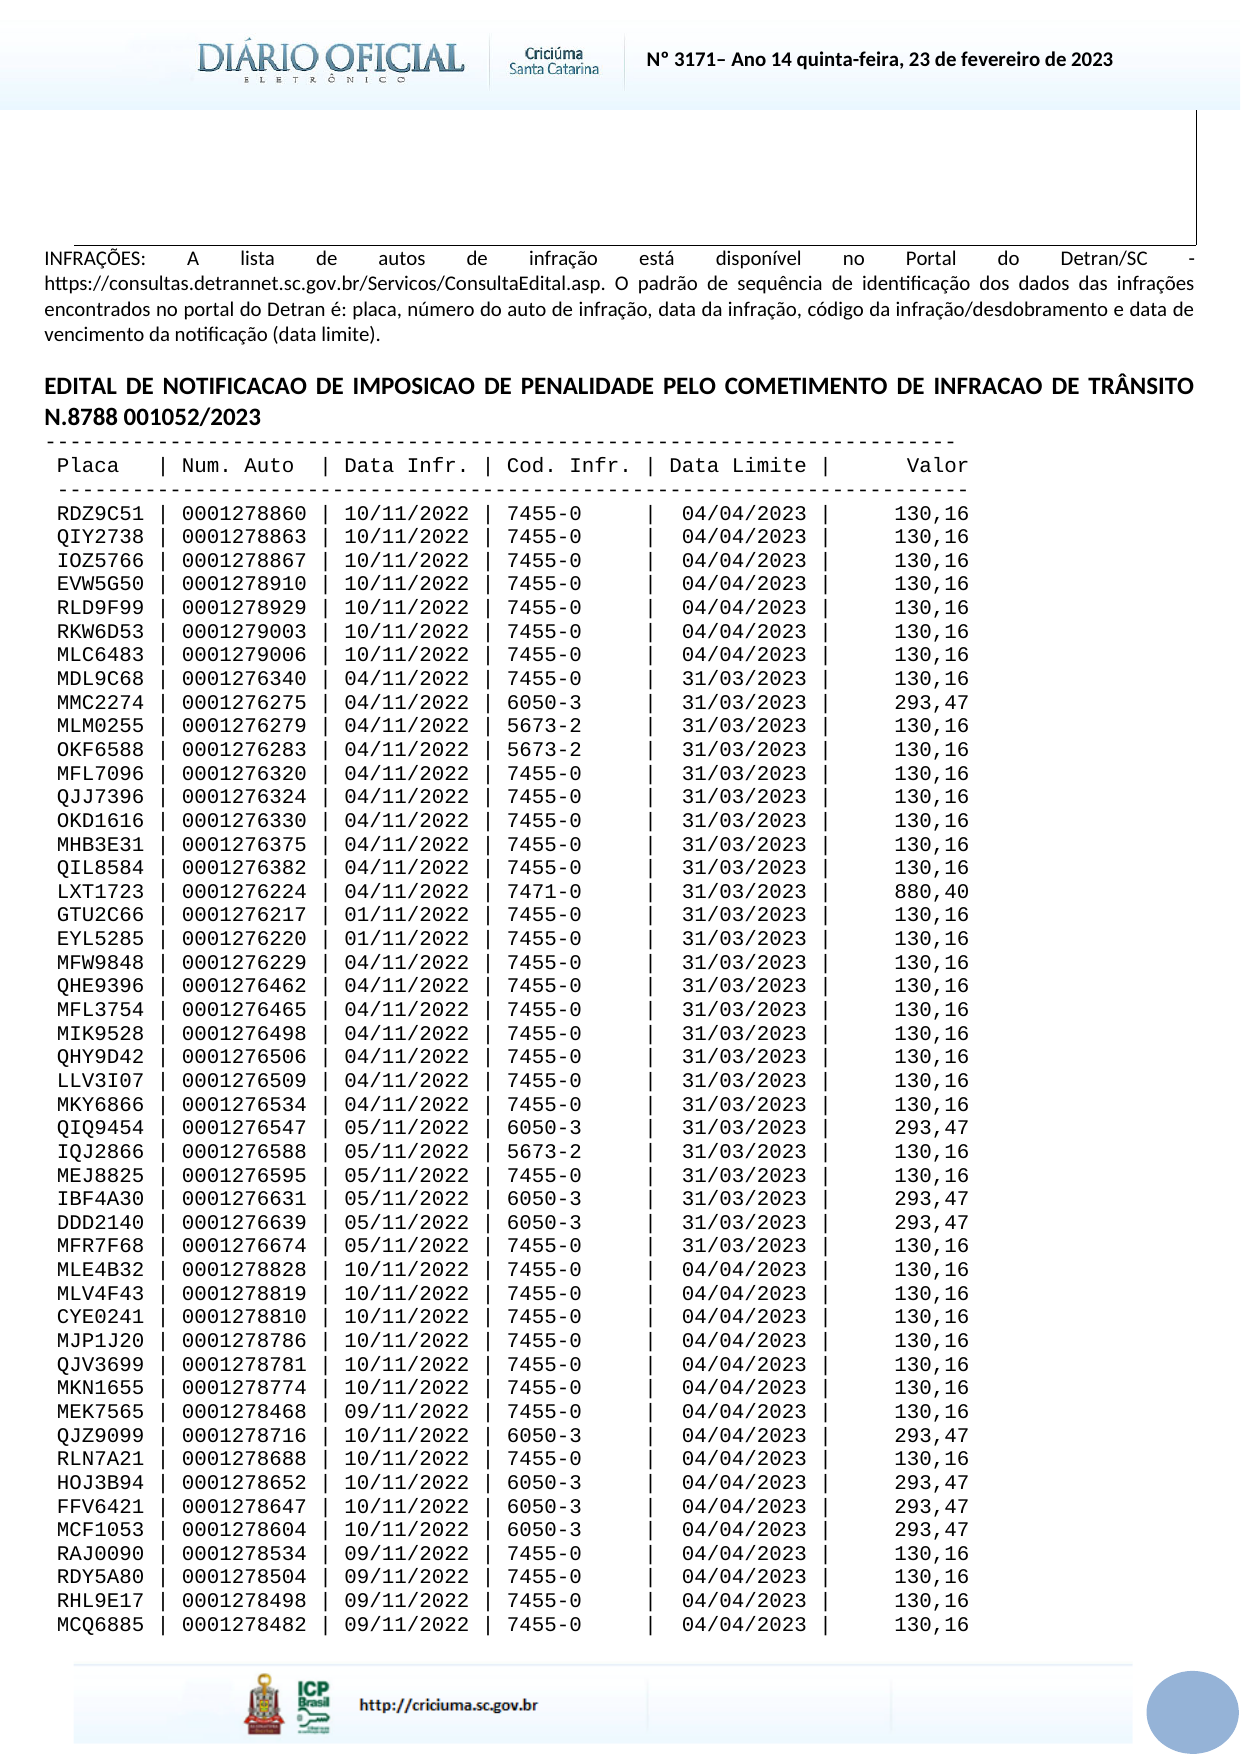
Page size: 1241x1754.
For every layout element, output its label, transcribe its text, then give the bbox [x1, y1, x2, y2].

text QIQ9454 | 0001276547 | 05/11/2022 | 6050-3 | 31/03/2023 | 293,47 [44, 1117, 1196, 1141]
text OKF6588 | 0001276283 | 04/11/2022 | 5673-2 | 31/03/2023 | 130,16 [44, 739, 1196, 763]
text QHE9396 | 0001276462 | 04/11/2022 | 7455-0 | 31/03/2023 | 130,16 [44, 975, 1196, 999]
text OKD1616 | 0001276330 | 04/11/2022 | 7455-0 | 31/03/2023 | 130,16 [44, 810, 1196, 833]
text QJZ9099 | 0001278716 | 10/11/2022 | 6050-3 | 04/04/2023 | 293,47 [44, 1425, 1196, 1448]
text MKY6866 | 0001276534 | 04/11/2022 | 7455-0 | 31/03/2023 | 130,16 [44, 1094, 1196, 1117]
text MIK9528 | 0001276498 | 04/11/2022 | 7455-0 | 31/03/2023 | 130,16 [44, 1023, 1196, 1046]
text RLN7A21 | 0001278688 | 10/11/2022 | 7455-0 | 04/04/2023 | 130,16 [44, 1448, 1196, 1472]
text RKW6D53 | 0001279003 | 10/11/2022 | 7455-0 | 04/04/2023 | 130,16 [44, 621, 1196, 644]
text MLV4F43 | 0001278819 | 10/11/2022 | 7455-0 | 04/04/2023 | 130,16 [44, 1283, 1196, 1306]
text EYL5285 | 0001276220 | 01/11/2022 | 7455-0 | 31/03/2023 | 130,16 [44, 928, 1196, 952]
text MKN1655 | 0001278774 | 10/11/2022 | 7455-0 | 04/04/2023 | 130,16 [44, 1377, 1196, 1401]
text MMC2274 | 0001276275 | 04/11/2022 | 6050-3 | 31/03/2023 | 293,47 [44, 692, 1196, 715]
text RDZ9C51 | 0001278860 | 10/11/2022 | 7455-0 | 04/04/2023 | 130,16 [44, 502, 1196, 526]
text MCF1053 | 0001278604 | 10/11/2022 | 6050-3 | 04/04/2023 | 293,47 [44, 1519, 1196, 1543]
text MFL3754 | 0001276465 | 04/11/2022 | 7455-0 | 31/03/2023 | 130,16 [44, 999, 1196, 1023]
text Placa | Num. Auto | Data Infr. | Cod. Infr. | Data Limite | Valor [44, 455, 1196, 479]
text ------------------------------------------------------------------------- [44, 432, 1196, 455]
text IBF4A30 | 0001276631 | 05/11/2022 | 6050-3 | 31/03/2023 | 293,47 [44, 1188, 1196, 1212]
text FFV6421 | 0001278647 | 10/11/2022 | 6050-3 | 04/04/2023 | 293,47 [44, 1496, 1196, 1519]
text QHY9D42 | 0001276506 | 04/11/2022 | 7455-0 | 31/03/2023 | 130,16 [44, 1046, 1196, 1070]
text QIY2738 | 0001278863 | 10/11/2022 | 7455-0 | 04/04/2023 | 130,16 [44, 526, 1196, 550]
text MLM0255 | 0001276279 | 04/11/2022 | 5673-2 | 31/03/2023 | 130,16 [44, 715, 1196, 739]
text LXT1723 | 0001276224 | 04/11/2022 | 7471-0 | 31/03/2023 | 880,40 [44, 881, 1196, 904]
text GTU2C66 | 0001276217 | 01/11/2022 | 7455-0 | 31/03/2023 | 130,16 [44, 904, 1196, 928]
text RAJ0090 | 0001278534 | 09/11/2022 | 7455-0 | 04/04/2023 | 130,16 [44, 1543, 1196, 1567]
text MLC6483 | 0001279006 | 10/11/2022 | 7455-0 | 04/04/2023 | 130,16 [44, 644, 1196, 668]
text EVW5G50 | 0001278910 | 10/11/2022 | 7455-0 | 04/04/2023 | 130,16 [44, 573, 1196, 597]
text MLE4B32 | 0001278828 | 10/11/2022 | 7455-0 | 04/04/2023 | 130,16 [44, 1259, 1196, 1283]
text MEJ8825 | 0001276595 | 05/11/2022 | 7455-0 | 31/03/2023 | 130,16 [44, 1164, 1196, 1188]
text MFR7F68 | 0001276674 | 05/11/2022 | 7455-0 | 31/03/2023 | 130,16 [44, 1236, 1196, 1259]
text MFL7096 | 0001276320 | 04/11/2022 | 7455-0 | 31/03/2023 | 130,16 [44, 763, 1196, 786]
text MDL9C68 | 0001276340 | 04/11/2022 | 7455-0 | 31/03/2023 | 130,16 [44, 668, 1196, 692]
text MEK7565 | 0001278468 | 09/11/2022 | 7455-0 | 04/04/2023 | 130,16 [44, 1401, 1196, 1425]
text INFRAÇÕES: A lista de autos de infração está disponível no Portal do Detran/SC - https://consultas.detrannet.sc.gov.br/Servicos/ConsultaEdital.asp. O padrão de sequência de identificação dos dados das infrações encontrados no portal do Detran é: placa, número do auto de infração, data da infração, código da infração/desdobramento e data de vencimento da notificação (data limite). [44, 245, 1196, 347]
text RDY5A80 | 0001278504 | 09/11/2022 | 7455-0 | 04/04/2023 | 130,16 [44, 1567, 1196, 1590]
text MFW9848 | 0001276229 | 04/11/2022 | 7455-0 | 31/03/2023 | 130,16 [44, 952, 1196, 975]
text HOJ3B94 | 0001278652 | 10/11/2022 | 6050-3 | 04/04/2023 | 293,47 [44, 1472, 1196, 1496]
text DDD2140 | 0001276639 | 05/11/2022 | 6050-3 | 31/03/2023 | 293,47 [44, 1212, 1196, 1236]
text CYE0241 | 0001278810 | 10/11/2022 | 7455-0 | 04/04/2023 | 130,16 [44, 1306, 1196, 1330]
text QJV3699 | 0001278781 | 10/11/2022 | 7455-0 | 04/04/2023 | 130,16 [44, 1354, 1196, 1377]
text IOZ5766 | 0001278867 | 10/11/2022 | 7455-0 | 04/04/2023 | 130,16 [44, 550, 1196, 573]
text EDITAL DE NOTIFICACAO DE IMPOSICAO DE PENALIDADE PELO COMETIMENTO DE INFRACAO DE TRÂNSITO N.8788 001052/2023 [44, 371, 1196, 432]
text ------------------------------------------------------------------------- [44, 479, 1196, 502]
text MHB3E31 | 0001276375 | 04/11/2022 | 7455-0 | 31/03/2023 | 130,16 [44, 833, 1196, 857]
text IQJ2866 | 0001276588 | 05/11/2022 | 5673-2 | 31/03/2023 | 130,16 [44, 1141, 1196, 1164]
text LLV3I07 | 0001276509 | 04/11/2022 | 7455-0 | 31/03/2023 | 130,16 [44, 1070, 1196, 1094]
text RHL9E17 | 0001278498 | 09/11/2022 | 7455-0 | 04/04/2023 | 130,16 [44, 1590, 1196, 1614]
text QJJ7396 | 0001276324 | 04/11/2022 | 7455-0 | 31/03/2023 | 130,16 [44, 786, 1196, 810]
text QIL8584 | 0001276382 | 04/11/2022 | 7455-0 | 31/03/2023 | 130,16 [44, 857, 1196, 881]
text RLD9F99 | 0001278929 | 10/11/2022 | 7455-0 | 04/04/2023 | 130,16 [44, 597, 1196, 621]
text MCQ6885 | 0001278482 | 09/11/2022 | 7455-0 | 04/04/2023 | 130,16 [44, 1614, 1196, 1637]
text MJP1J20 | 0001278786 | 10/11/2022 | 7455-0 | 04/04/2023 | 130,16 [44, 1330, 1196, 1354]
